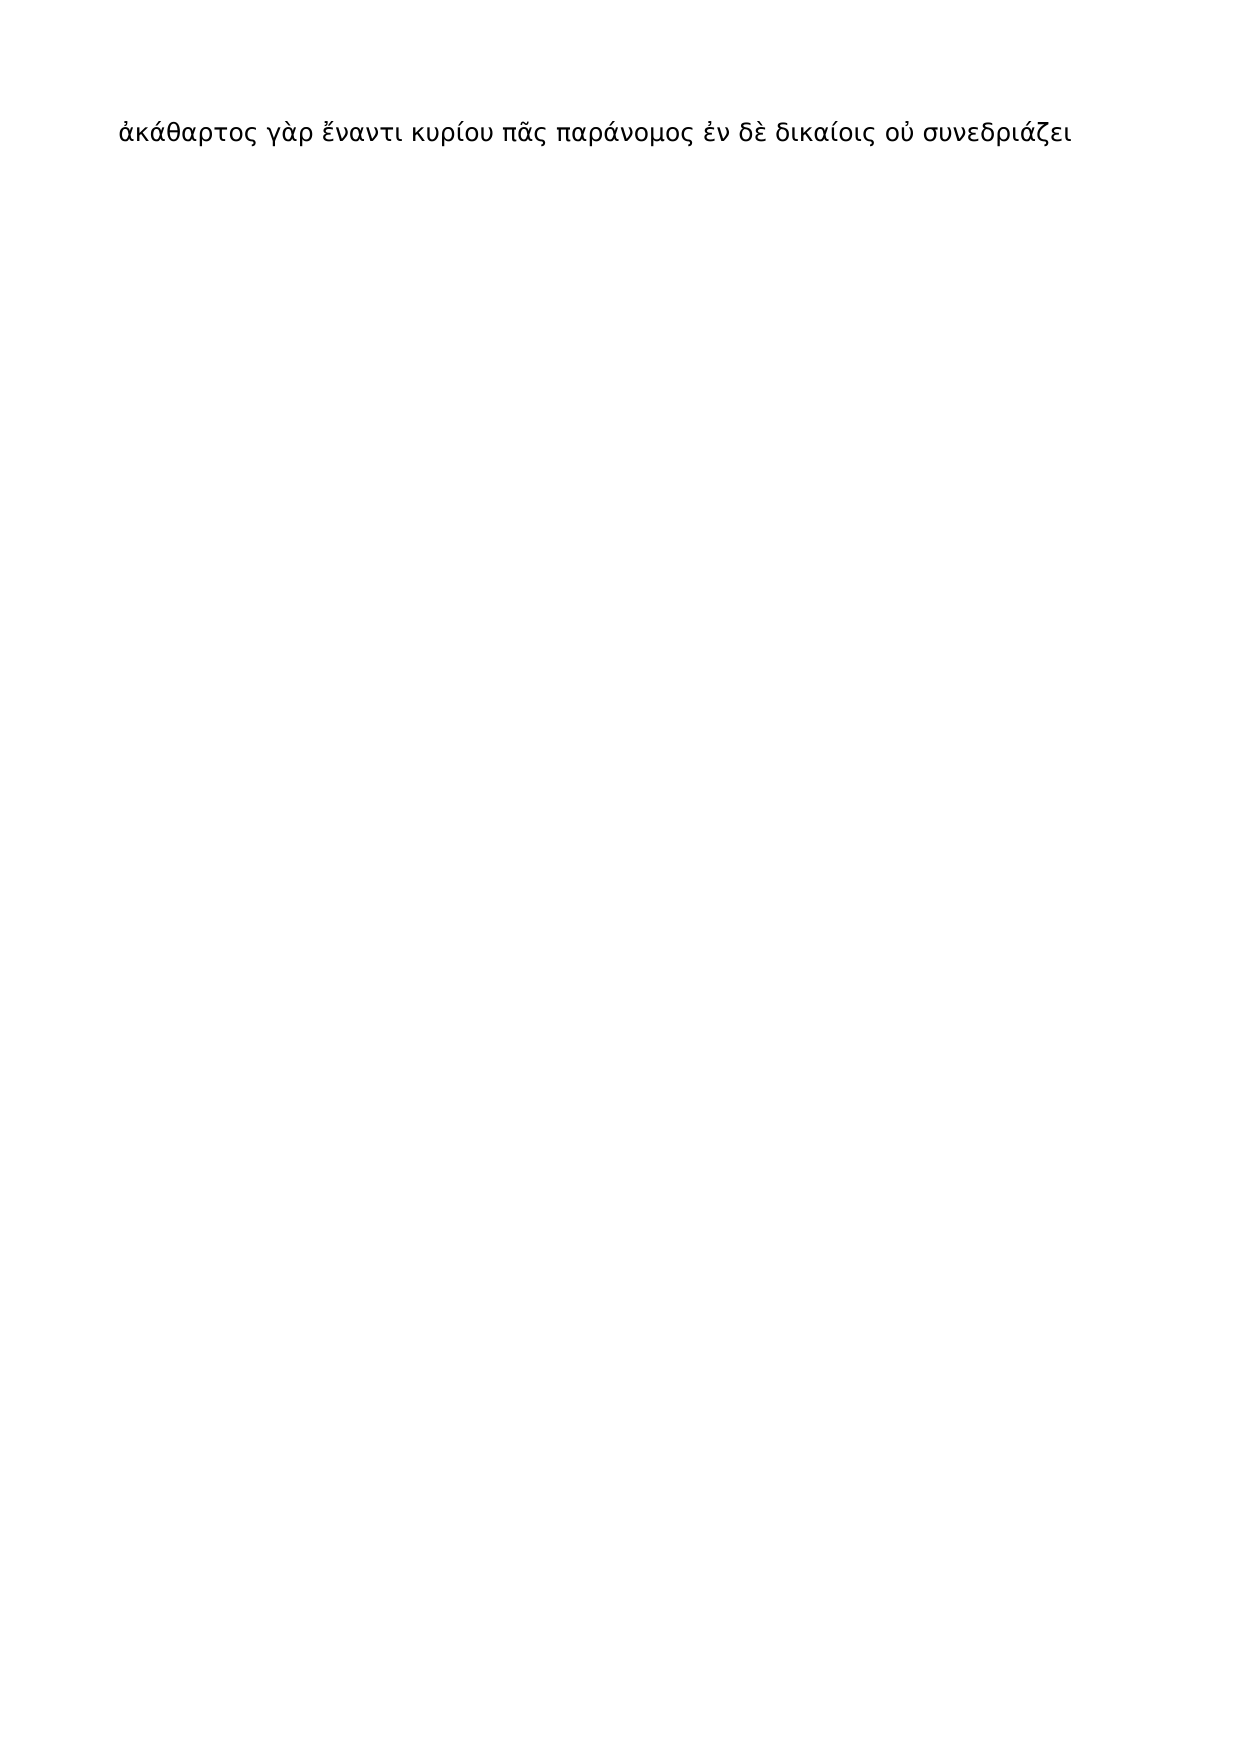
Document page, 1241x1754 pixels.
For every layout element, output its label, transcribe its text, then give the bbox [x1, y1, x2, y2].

text ἀκάθαρτος γὰρ ἔναντι κυρίου πᾶς παράνομος ἐν δὲ δικαίοις οὐ συνεδριάζει [118, 118, 1122, 147]
